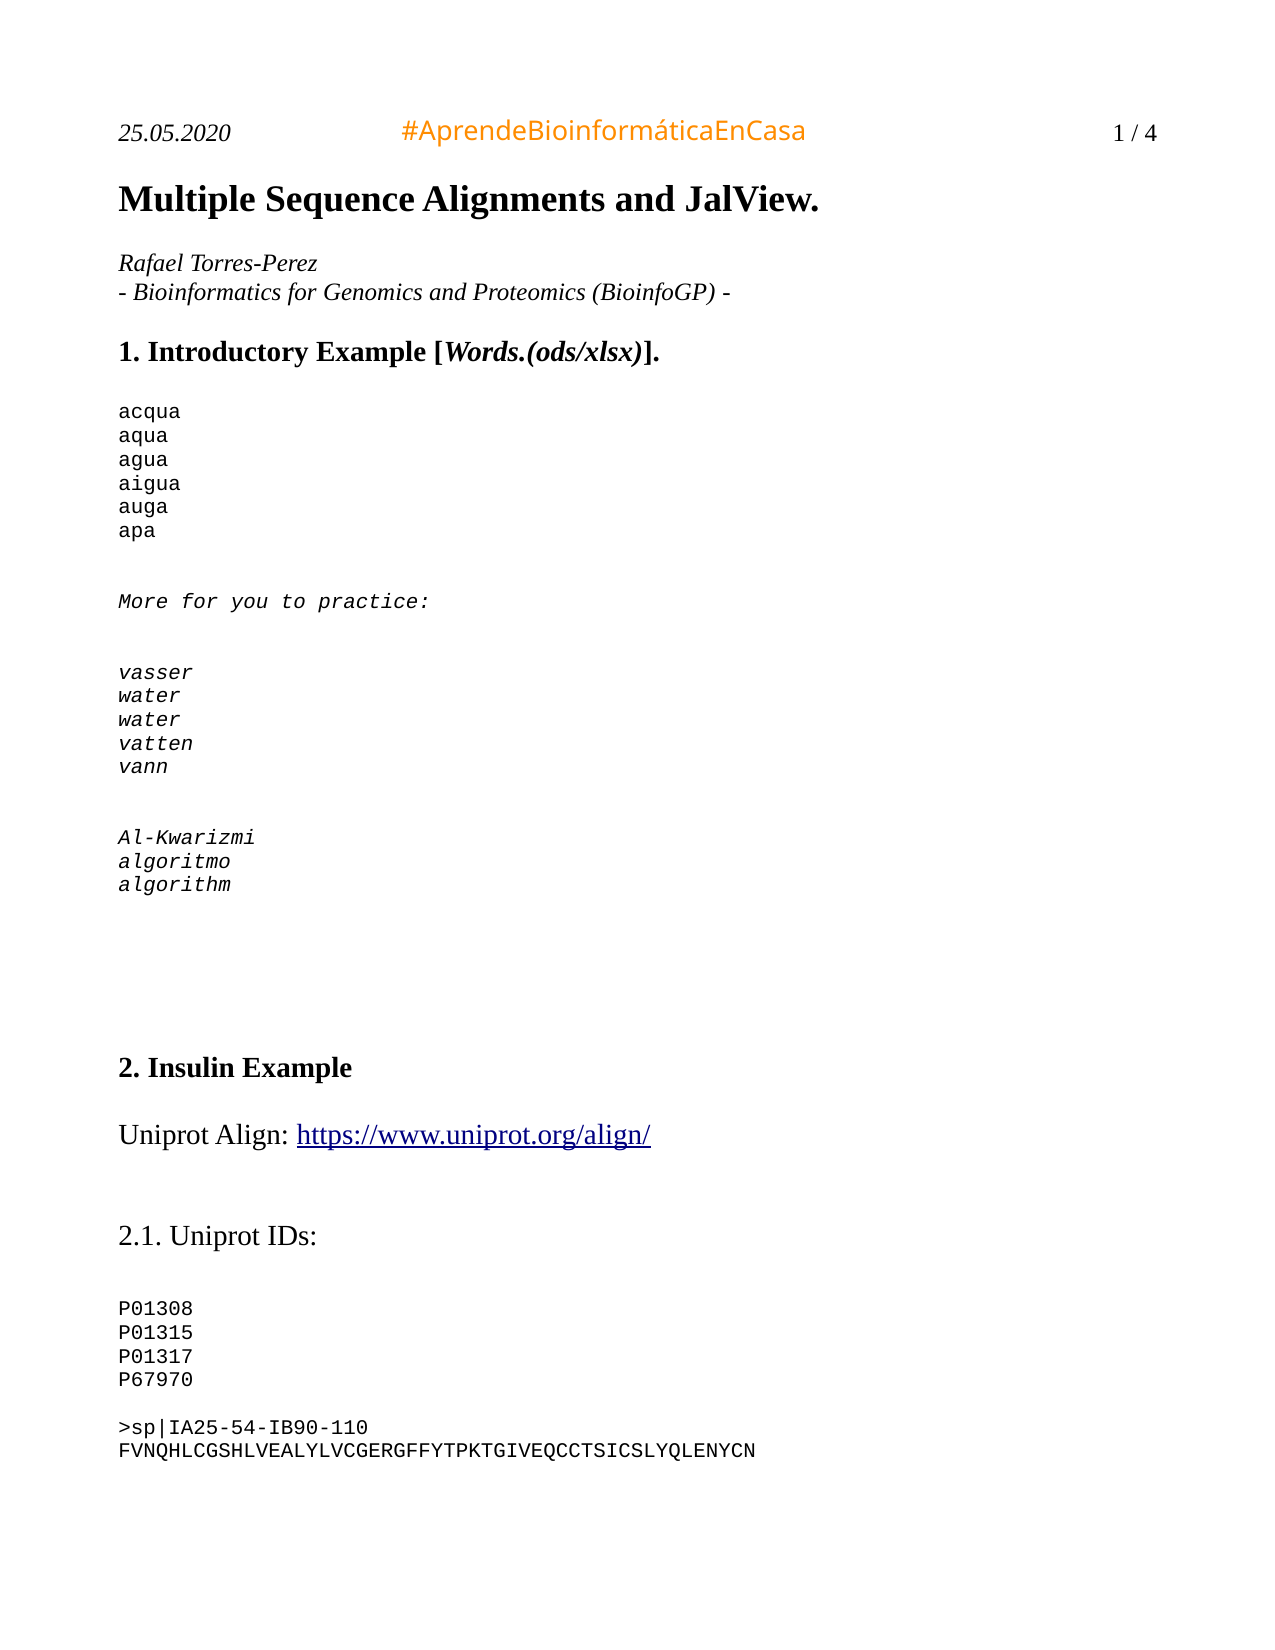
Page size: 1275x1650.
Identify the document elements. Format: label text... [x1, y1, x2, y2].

text Uniprot Align: https://www.uniprot.org/align/ [118, 1117, 1157, 1151]
text agua [118, 449, 1157, 472]
text 1. Introductory Example [Words.(ods/xlsx)]. [118, 334, 1157, 368]
text water [118, 685, 1157, 709]
text P67970 [118, 1369, 1157, 1393]
text More for you to practice: [118, 591, 1157, 614]
text algoritmo [118, 851, 1157, 874]
text apa [118, 520, 1157, 543]
text auga [118, 496, 1157, 520]
text Rafael Torres-Perez [118, 248, 1157, 277]
text 2. Insulin Example [118, 1050, 1157, 1083]
text 2.1. Uniprot IDs: [118, 1218, 1157, 1251]
text algorithm [118, 874, 1157, 898]
text water [118, 709, 1157, 733]
text vasser [118, 662, 1157, 685]
text P01308 [118, 1298, 1157, 1322]
text vann [118, 756, 1157, 780]
text >sp|IA25-54-IB90-110 [118, 1417, 1157, 1440]
text Al-Kwarizmi [118, 827, 1157, 851]
text P01315 [118, 1322, 1157, 1346]
text FVNQHLCGSHLVEALYLVCGERGFFYTPKTGIVEQCCTSICSLYQLENYCN [118, 1440, 1157, 1464]
text P01317 [118, 1346, 1157, 1369]
text acqua [118, 402, 1157, 425]
text - Bioinformatics for Genomics and Proteomics (BioinfoGP) - [118, 277, 1157, 306]
text aigua [118, 472, 1157, 496]
text Multiple Sequence Alignments and JalView. [118, 176, 1157, 219]
text aqua [118, 425, 1157, 449]
text vatten [118, 733, 1157, 756]
